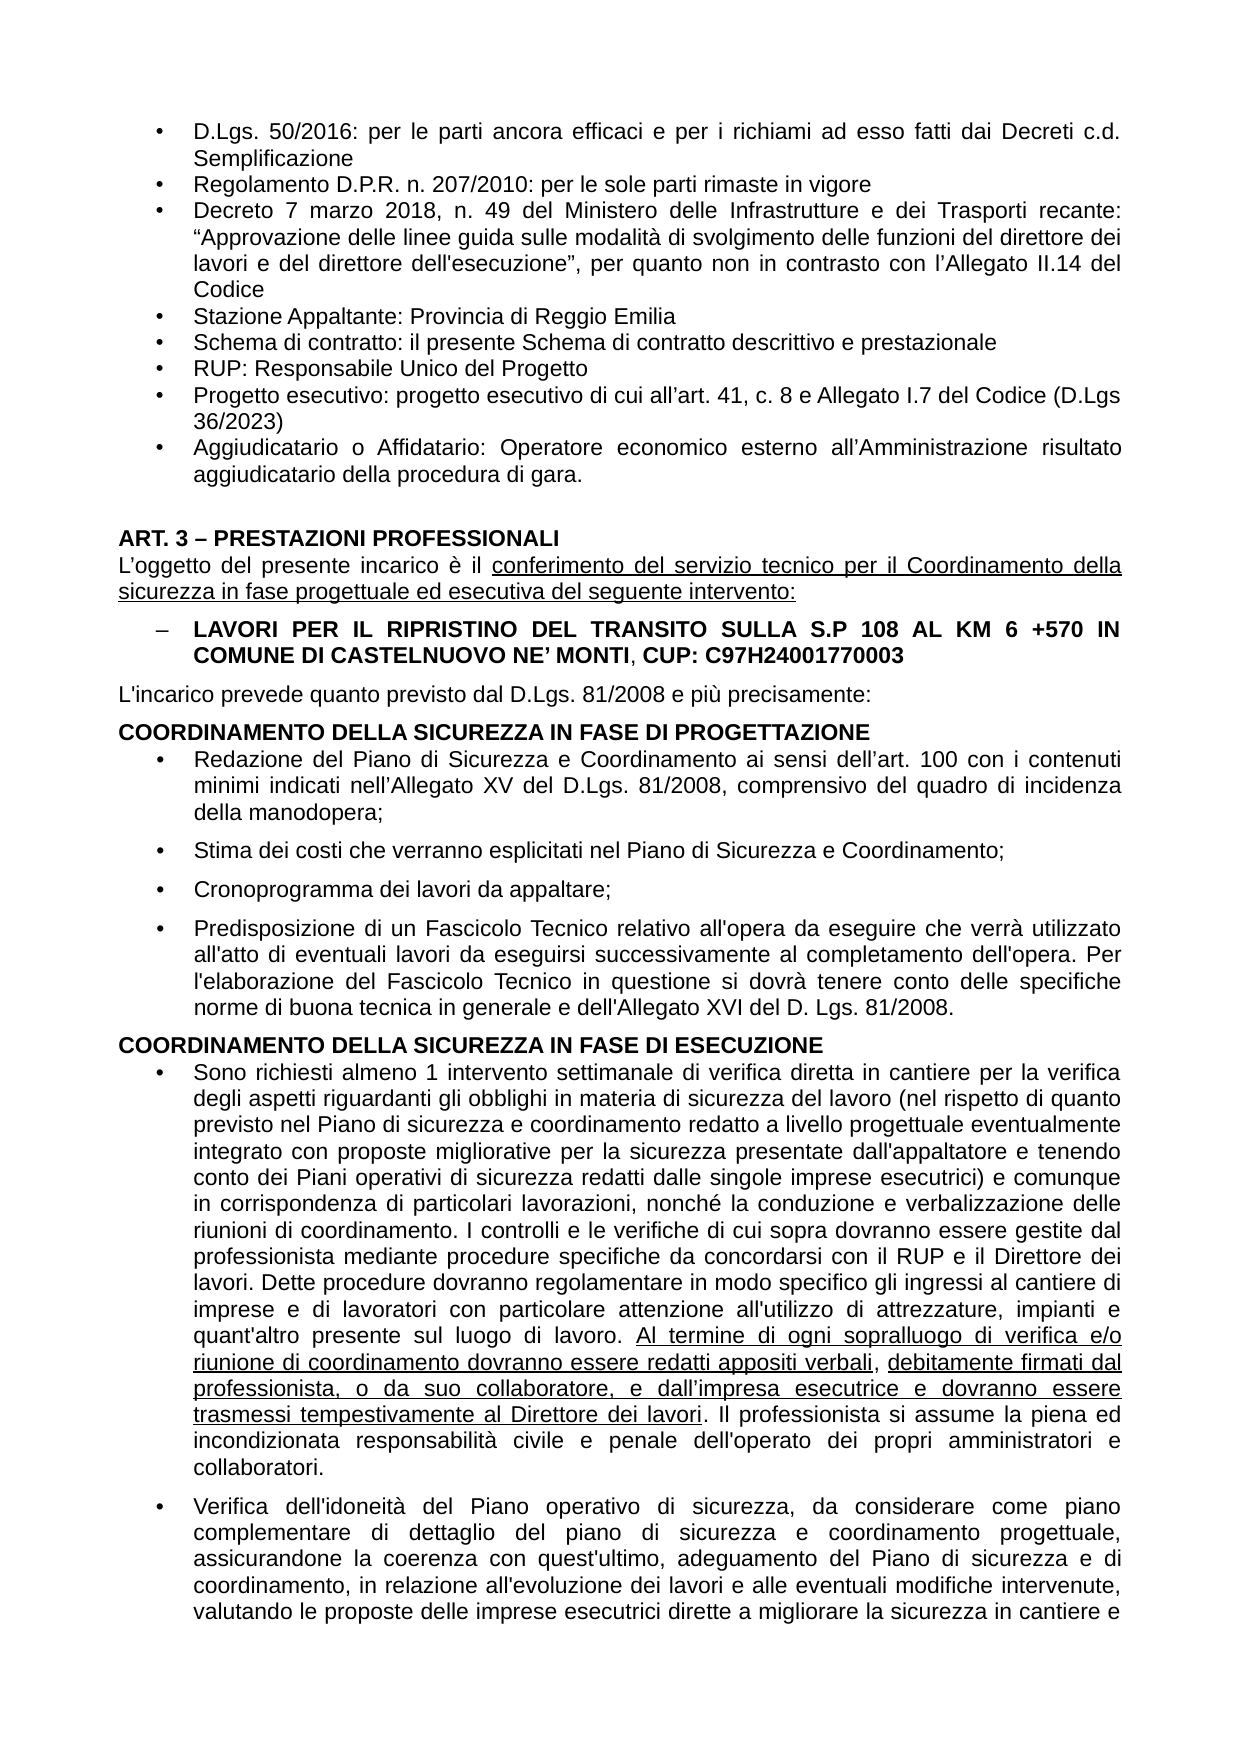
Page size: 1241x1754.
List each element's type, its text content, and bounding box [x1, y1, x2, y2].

list Redazione del Piano di Sicurezza e Coordinamento ai sensi dell’art. 100 con i contenuti minimi indicati nell’Allegato XV del D.Lgs. 81/2008, comprensivo del quadro di incidenza della manodopera; [156, 746, 1122, 825]
list LAVORI PER IL RIPRISTINO DEL TRANSITO SULLA S.P 108 AL KM 6 +570 IN COMUNE DI CASTELNUOVO NE’ MONTI, CUP: C97H24001770003 [156, 616, 1122, 669]
list Progetto esecutivo: progetto esecutivo di cui all’art. 41, c. 8 e Allegato I.7 del Codice (D.Lgs 36/2023) [156, 382, 1122, 434]
text COORDINAMENTO DELLA SICUREZZA IN FASE DI PROGETTAZIONE [118, 719, 1122, 746]
list Schema di contratto: il presente Schema di contratto descrittivo e prestazionale [156, 329, 1122, 355]
list Decreto 7 marzo 2018, n. 49 del Ministero delle Infrastrutture e dei Trasporti recante: “Approvazione delle linee guida sulle modalità di svolgimento delle funzioni del direttore dei lavori e del direttore dell'esecuzione”, per quanto non in contrasto con l’Allegato II.14 del Codice [156, 197, 1122, 303]
text COORDINAMENTO DELLA SICUREZZA IN FASE DI ESECUZIONE [118, 1032, 1122, 1058]
list Stazione Appaltante: Provincia di Reggio Emilia [156, 303, 1122, 329]
list D.Lgs. 50/2016: per le parti ancora efficaci e per i richiami ad esso fatti dai Decreti c.d. Semplificazione [156, 118, 1122, 171]
text ART. 3 – PRESTAZIONI PROFESSIONALI [118, 525, 1122, 552]
list Regolamento D.P.R. n. 207/2010: per le sole parti rimaste in vigore [156, 171, 1122, 197]
list Aggiudicatario o Affidatario: Operatore economico esterno all’Amministrazione risultato aggiudicatario della procedura di gara. [156, 434, 1122, 487]
list RUP: Responsabile Unico del Progetto [156, 355, 1122, 382]
list Stima dei costi che verranno esplicitati nel Piano di Sicurezza e Coordinamento; [156, 837, 1122, 864]
list Verifica dell'idoneità del Piano operativo di sicurezza, da considerare come piano complementare di dettaglio del piano di sicurezza e coordinamento progettuale, assicurandone la coerenza con quest'ultimo, adeguamento del Piano di sicurezza e di coordinamento, in relazione all'evoluzione dei lavori e alle eventuali modifiche intervenute, valutando le proposte delle imprese esecutrici dirette a migliorare la sicurezza in cantiere e [156, 1493, 1122, 1624]
list Cronoprogramma dei lavori da appaltare; [156, 876, 1122, 902]
text L'incarico prevede quanto previsto dal D.Lgs. 81/2008 e più precisamente: [118, 681, 1122, 707]
list Predisposizione di un Fascicolo Tecnico relativo all'opera da eseguire che verrà utilizzato all'atto di eventuali lavori da eseguirsi successivamente al completamento dell'opera. Per l'elaborazione del Fascicolo Tecnico in questione si dovrà tenere conto delle specifiche norme di buona tecnica in generale e dell'Allegato XVI del D. Lgs. 81/2008. [156, 915, 1122, 1020]
list Sono richiesti almeno 1 intervento settimanale di verifica diretta in cantiere per la verifica degli aspetti riguardanti gli obblighi in materia di sicurezza del lavoro (nel rispetto di quanto previsto nel Piano di sicurezza e coordinamento redatto a livello progettuale eventualmente integrato con proposte migliorative per la sicurezza presentate dall'appaltatore e tenendo conto dei Piani operativi di sicurezza redatti dalle singole imprese esecutrici) e comunque in corrispondenza di particolari lavorazioni, nonché la conduzione e verbalizzazione delle riunioni di coordinamento. I controlli e le verifiche di cui sopra dovranno essere gestite dal professionista mediante procedure specifiche da concordarsi con il RUP e il Direttore dei lavori. Dette procedure dovranno regolamentare in modo specifico gli ingressi al cantiere di imprese e di lavoratori con particolare attenzione all'utilizzo di attrezzature, impianti e quant'altro presente sul luogo di lavoro. Al termine di ogni sopralluogo di verifica e/o riunione di coordinamento dovranno essere redatti appositi verbali, debitamente firmati dal professionista, o da suo collaboratore, e dall’impresa esecutrice e dovranno essere trasmessi tempestivamente al Direttore dei lavori. Il professionista si assume la piena ed incondizionata responsabilità civile e penale dell'operato dei propri amministratori e collaboratori. [156, 1058, 1122, 1480]
text L’oggetto del presente incarico è il conferimento del servizio tecnico per il Coordinamento della sicurezza in fase progettuale ed esecutiva del seguente intervento: [118, 552, 1122, 604]
